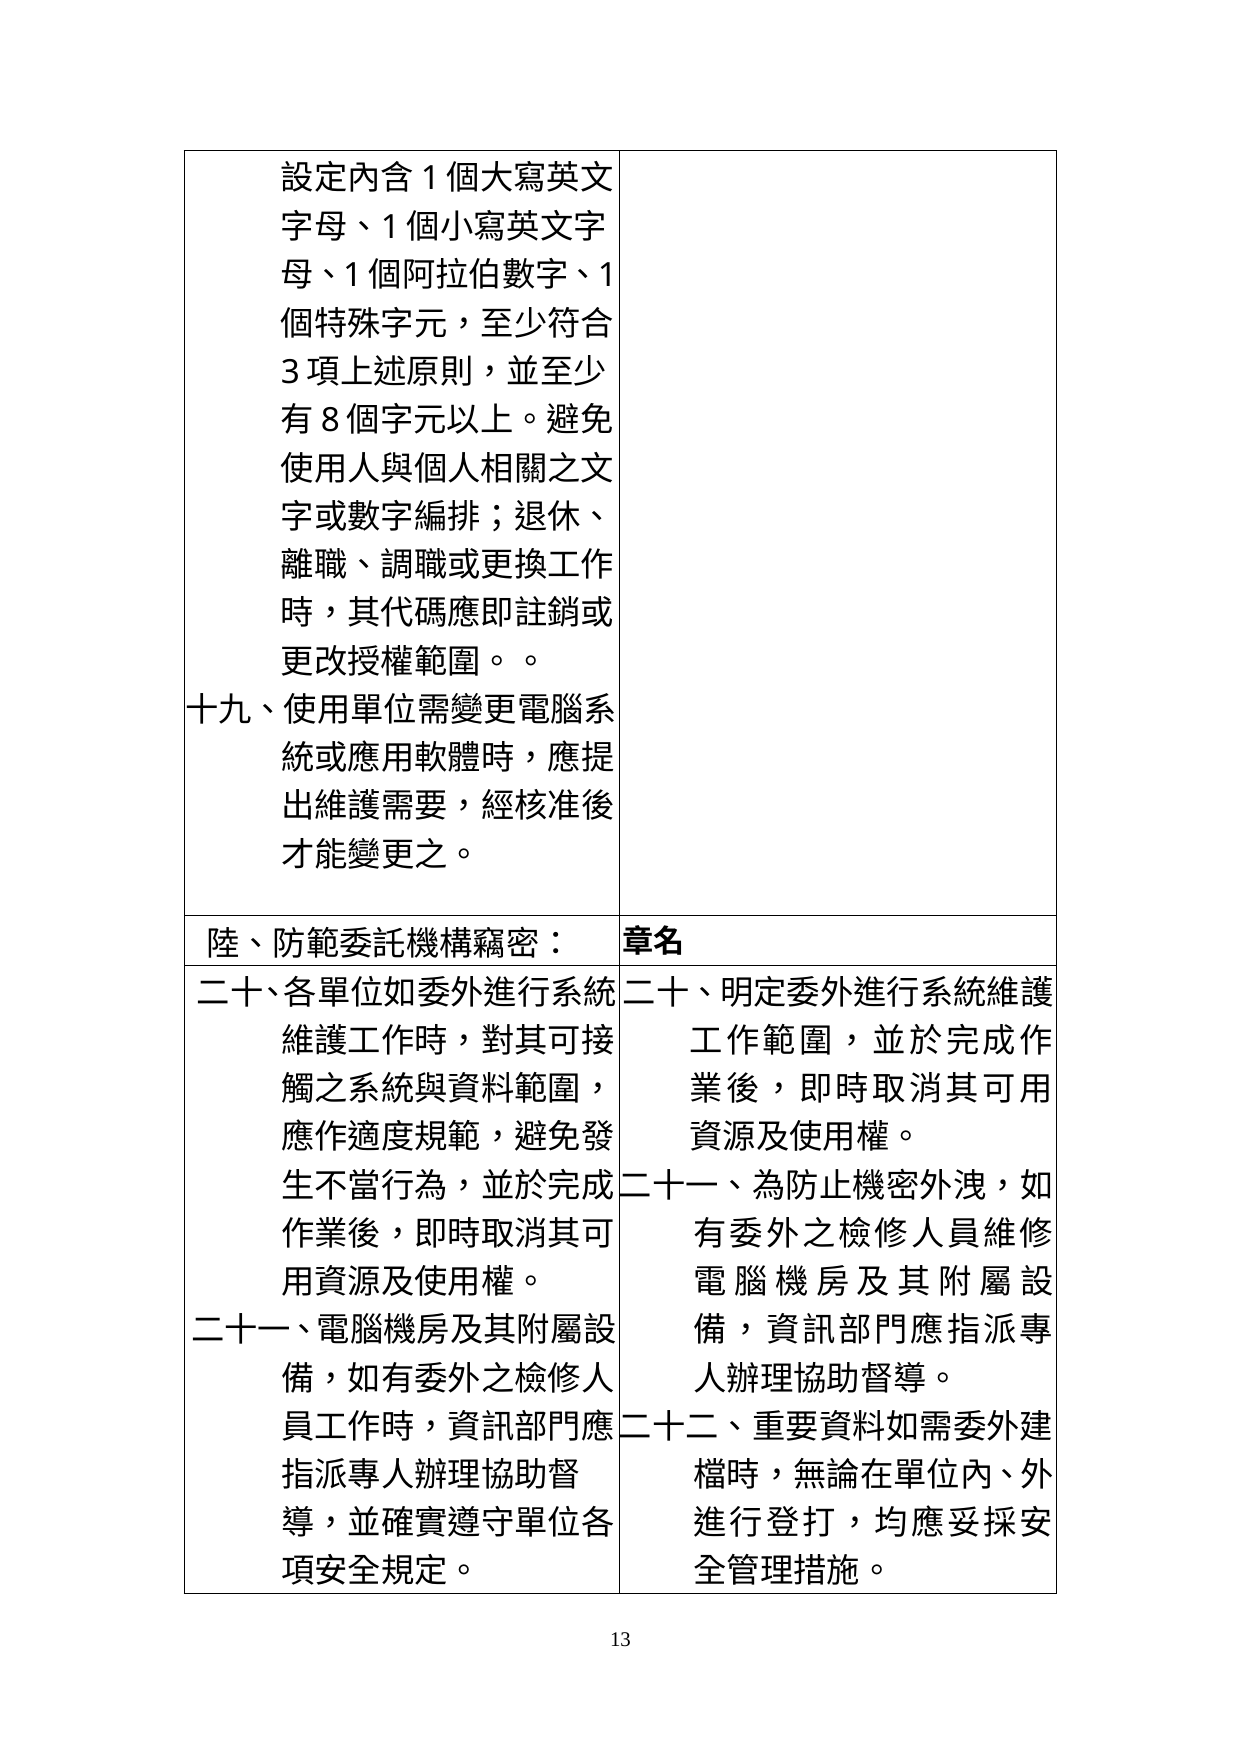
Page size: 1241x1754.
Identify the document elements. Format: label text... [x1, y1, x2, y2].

table_cell 設定內含1個大寫英文字母、1個小寫英文字母、1個阿拉伯數字、1個特殊字元，至少符合3項上述原則，並至少有8個字元以上。避免使用人與個人相關之文字或數字編排；退休、離職、調職或更換工作時，其代碼應即註銷或更改授權範圍。。 十九、使用單位需變更電腦系統或應用軟體時，應提出維護需要，經核准後才能變更之。 [185, 151, 619, 915]
table_cell 陸、防範委託機構竊密： [185, 916, 619, 964]
table_cell 二十、各單位如委外進行系統維護工作時，對其可接觸之系統與資料範圍，應作適度規範，避免發生不當行為，並於完成作業後，即時取消其可用資源及使用權。 二十一、電腦機房及其附屬設備，如有委外之檢修人員工作時，資訊部門應指派專人辦理協助督導，並確實遵守單位各項安全規定。 [185, 966, 619, 1592]
table_cell 二十、明定委外進行系統維護工作範圍，並於完成作業後，即時取消其可用資源及使用權。 二十一、為防止機密外洩，如有委外之檢修人員維修電腦機房及其附屬設備，資訊部門應指派專人辦理協助督導。 二十二、重要資料如需委外建檔時，無論在單位內、外進行登打，均應妥採安全管理措施。 [620, 966, 1056, 1592]
table_cell [620, 151, 1056, 915]
table_cell 章名 [620, 916, 1056, 964]
